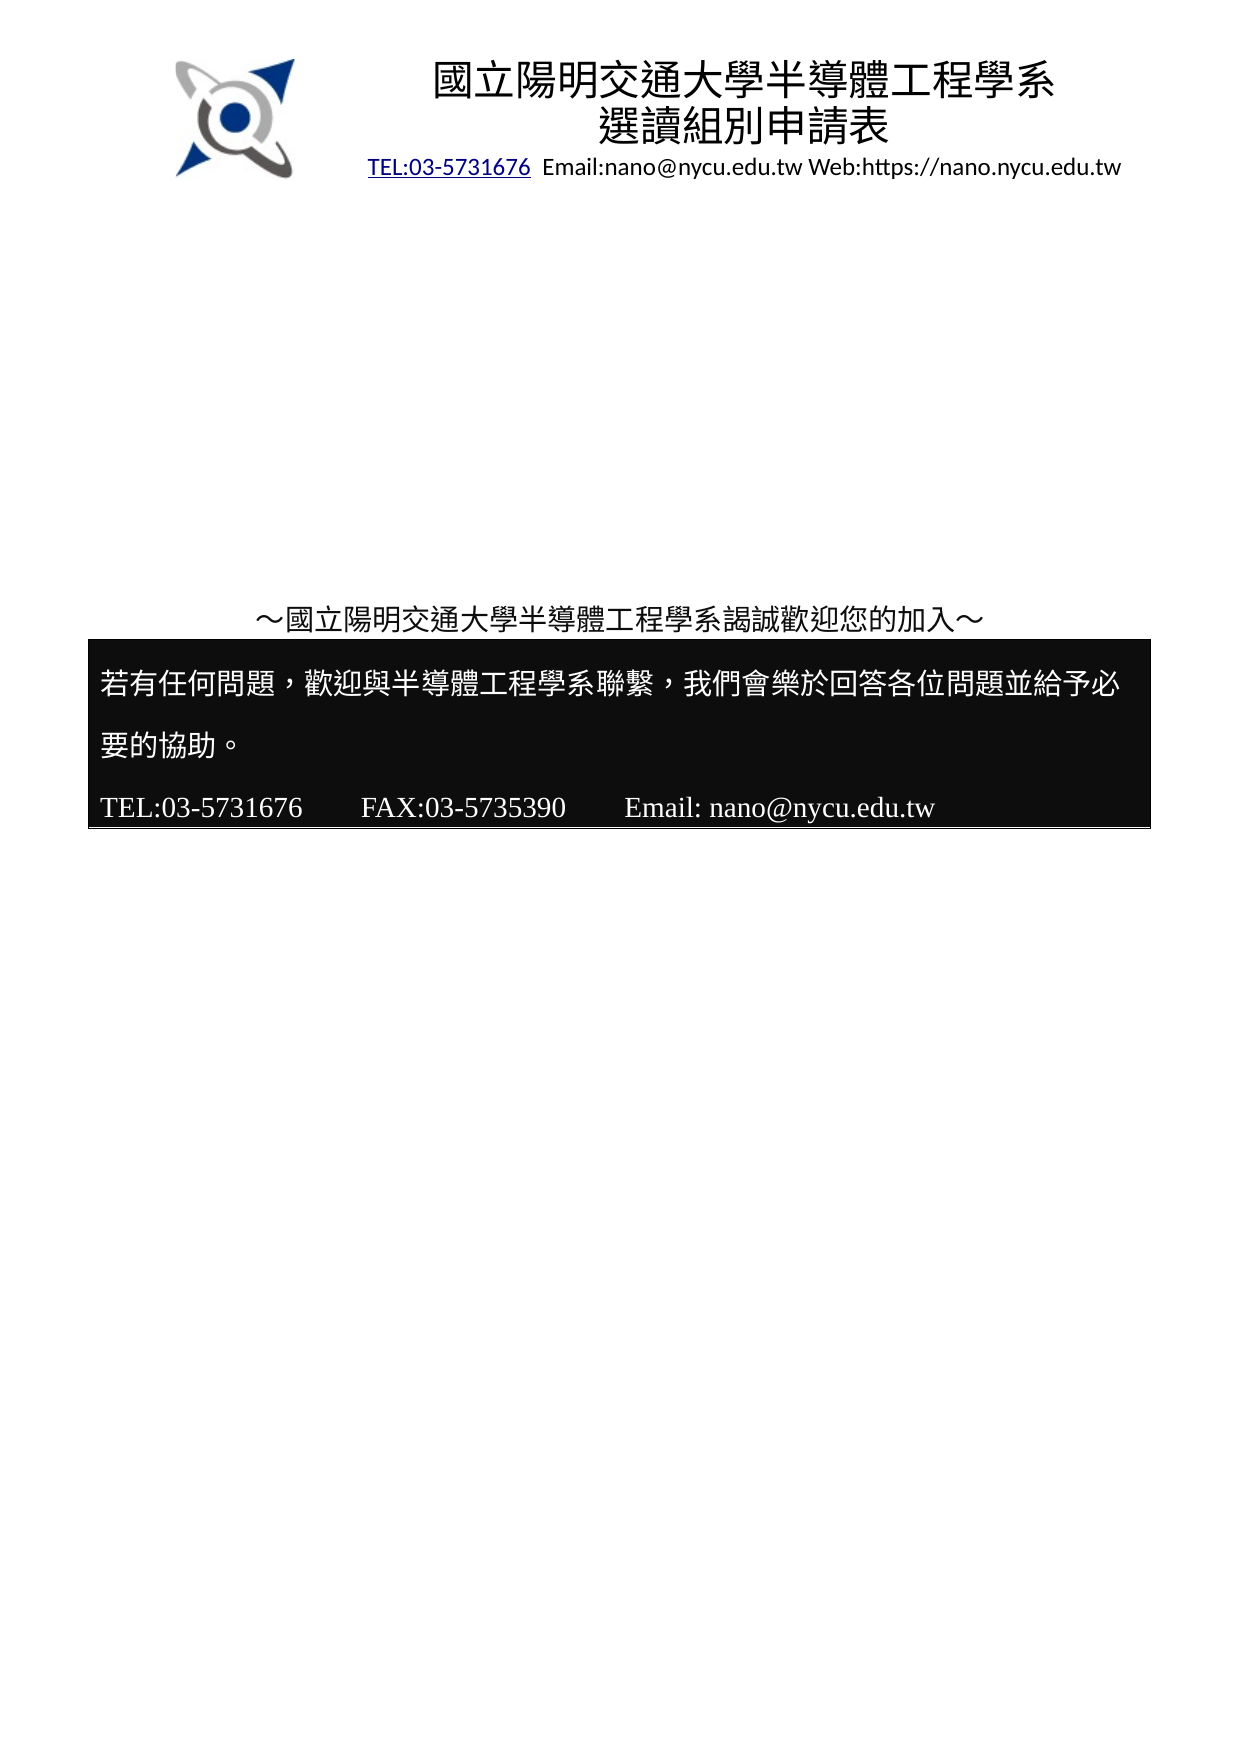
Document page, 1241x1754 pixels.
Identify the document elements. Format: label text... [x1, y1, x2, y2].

table_header 若有任何問題，歡迎與半導體工程學系聯繫，我們會樂於回答各位問題並給予必要的協助。 TEL:03-5731676 FAX:03-5735390 Email: nano@nycu.edu.tw [89, 640, 1150, 827]
text ～國立陽明交通大學半導體工程學系謁誠歡迎您的加入～ [89, 576, 1152, 639]
